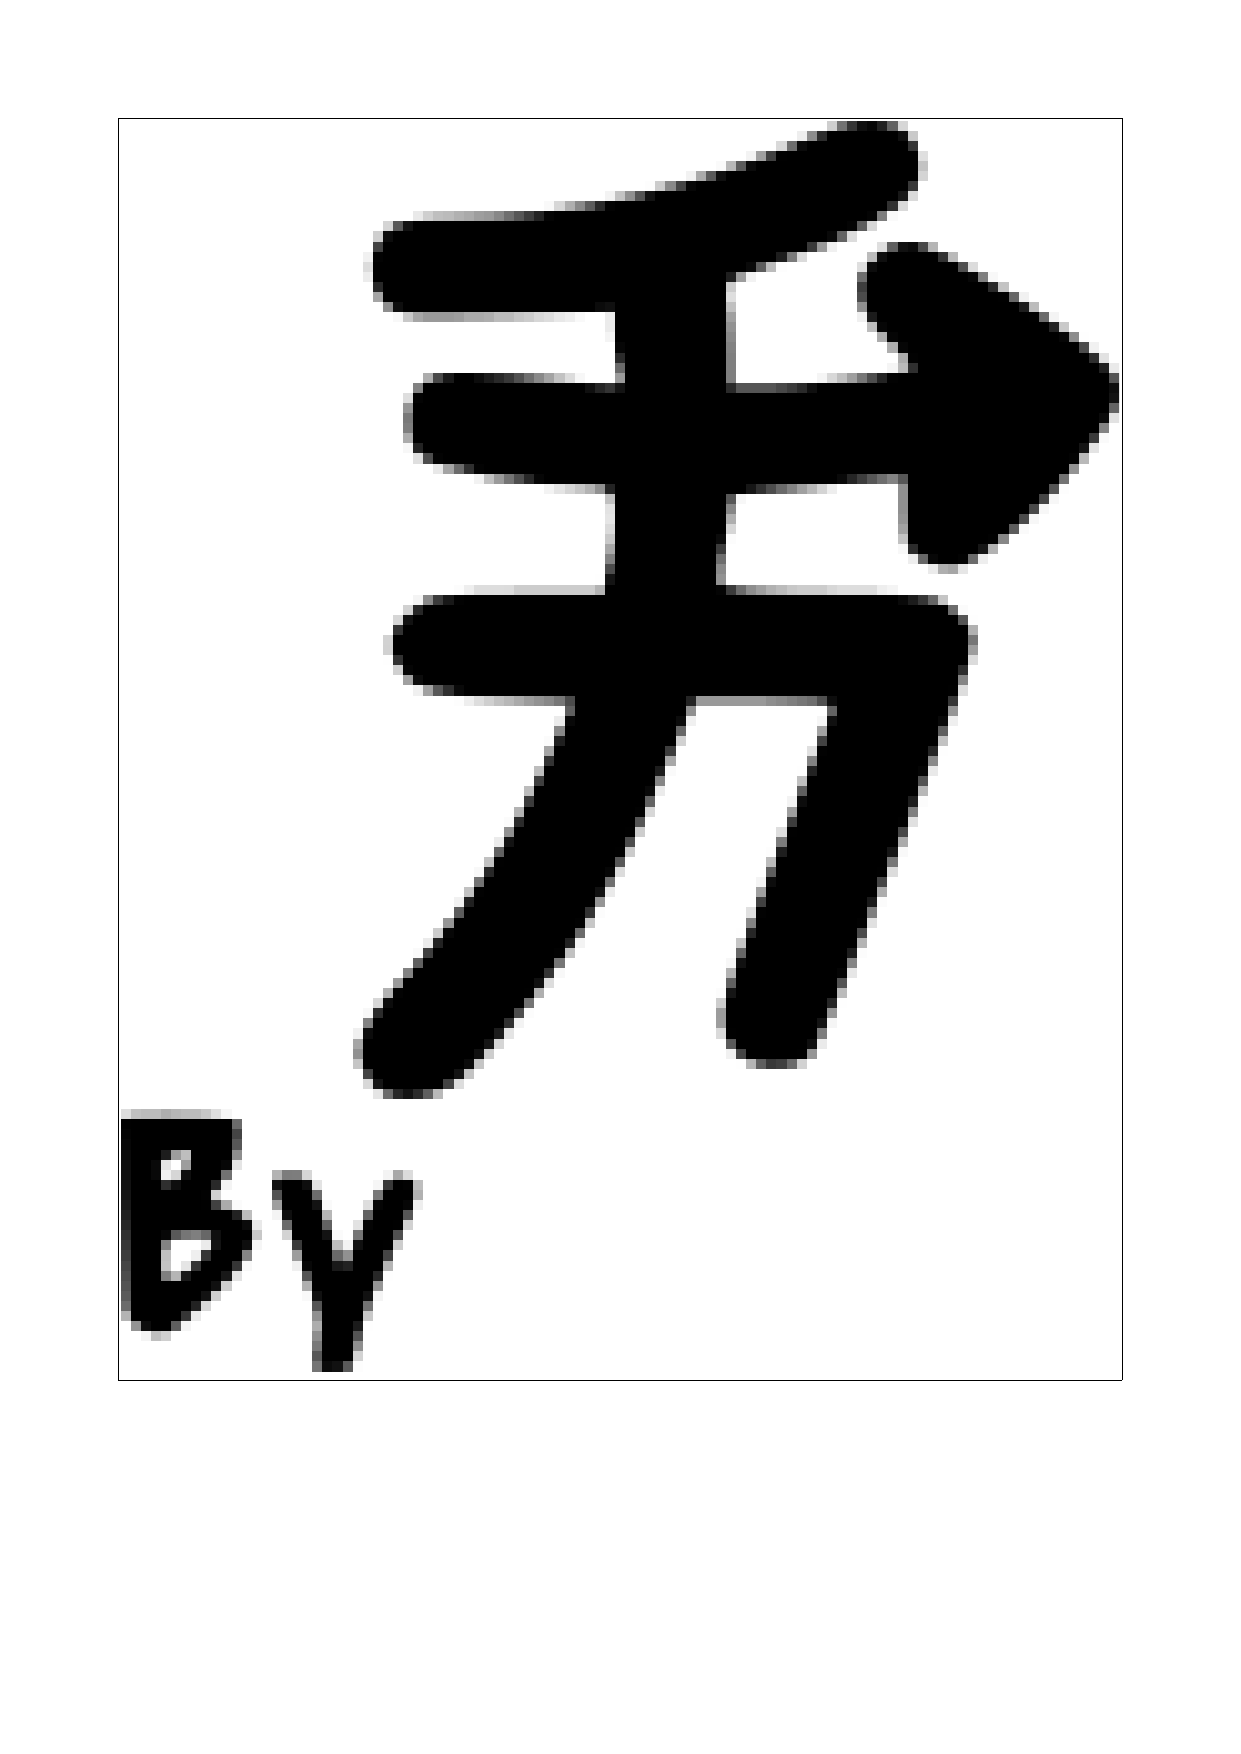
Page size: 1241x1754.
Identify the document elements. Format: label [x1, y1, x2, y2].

table_cell [119, 119, 1122, 1380]
picture [121, 121, 1120, 1372]
